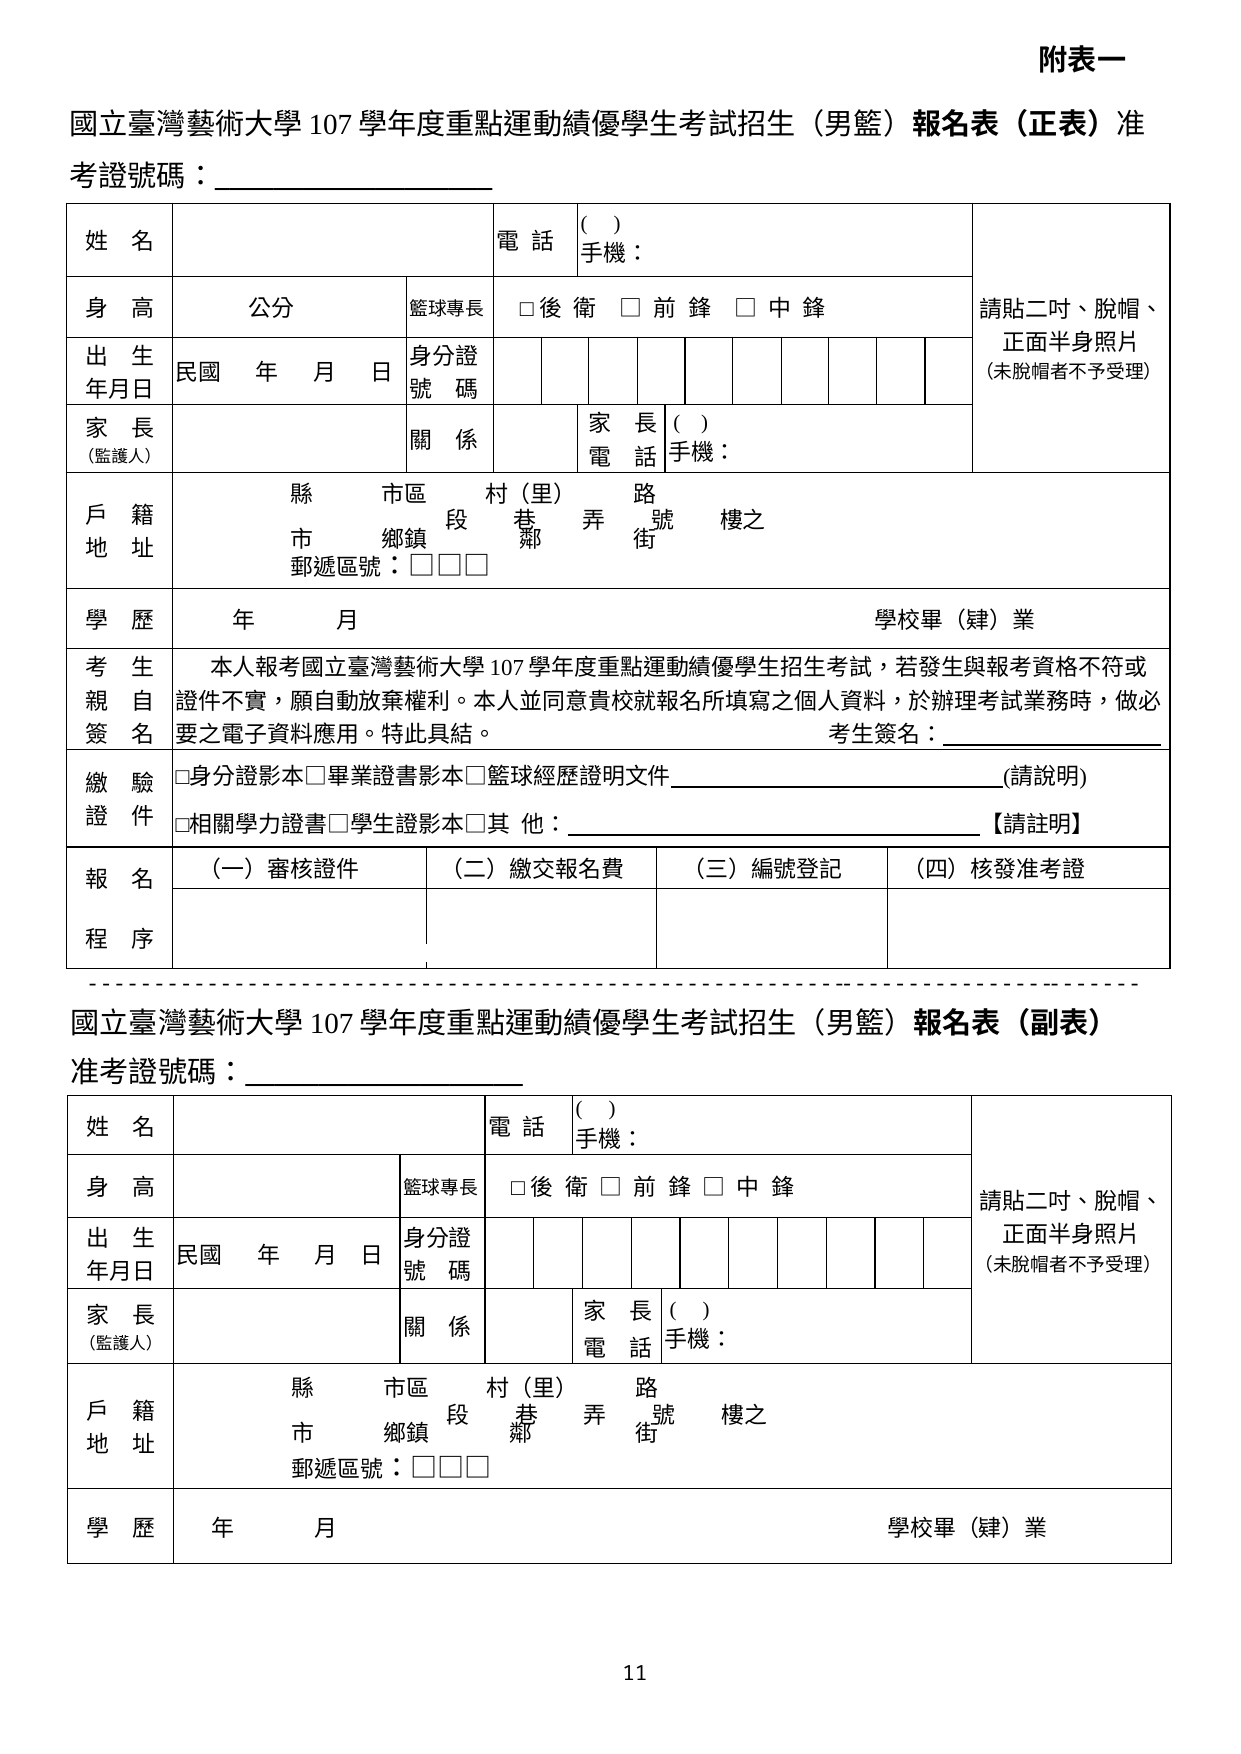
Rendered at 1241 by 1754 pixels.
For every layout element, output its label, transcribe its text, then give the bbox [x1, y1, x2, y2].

table_cell [827, 1218, 874, 1288]
table_cell [657, 889, 887, 968]
table_cell 年 月 學校畢（肄）業 [174, 1489, 1171, 1563]
table_cell ( ) 手機： [662, 1289, 971, 1363]
table_cell 籃球專長 [407, 277, 493, 337]
table_cell [782, 338, 828, 404]
table_cell [173, 889, 426, 968]
table_cell 民國 年 月 日 [174, 1218, 399, 1288]
table_cell [486, 1289, 572, 1363]
table_cell （四）核發准考證 [888, 848, 1169, 888]
table_cell [494, 405, 577, 472]
table_cell 考 生 親 自 簽 名 [67, 649, 172, 749]
table_cell 身 高 [68, 1155, 173, 1217]
table_cell [542, 338, 588, 404]
table_cell 請貼二吋、脫帽、正面半身照片 （未脫帽者不予受理） [973, 204, 1169, 472]
table_cell [173, 405, 406, 472]
table_cell [583, 1218, 631, 1288]
table_cell 出 生 年月日 [68, 1218, 173, 1288]
table_cell 戶 籍 地 址 [67, 473, 172, 588]
table_cell [638, 338, 684, 404]
table_cell 姓 名 [67, 204, 172, 276]
text 11 [622, 1658, 648, 1686]
table_cell 關 係 [401, 1289, 484, 1363]
table_cell 家 長 （監護人） [67, 405, 172, 472]
table_cell 縣 市區 村（里） 路 段 巷 弄 號 樓之 市 鄉鎮 鄰 街 郵遞區號：□□□ [174, 1364, 1171, 1488]
table_cell [876, 1218, 923, 1288]
table_cell 身 高 [67, 277, 172, 337]
table_cell 姓 名 [68, 1096, 173, 1154]
table_cell 家 長 電 話 [573, 1289, 661, 1363]
table_cell 本人報考國立臺灣藝術大學107學年度重點運動績優學生招生考試，若發生與報考資格不符或證件不實，願自動放棄權利。本人並同意貴校就報名所填寫之個人資料，於辦理考試業務時，做必要之電子資料應用。特此具結。 考生簽名： [173, 649, 1169, 749]
table_cell [829, 338, 876, 404]
table_cell 民國 年 月 日 [173, 338, 406, 404]
table_cell [494, 338, 541, 404]
table_header 國立臺灣藝術大學107學年度重點運動績優學生考試招生（男籃）報名表（副表） 准考證號碼：___________________ [68, 995, 1171, 1095]
table_cell 公分 [173, 277, 406, 337]
table_cell [174, 1289, 399, 1363]
table_cell □身分證影本□畢業證書影本□籃球經歷證明文件 (請說明) □相關學力證書□學生證影本□其 他： 【請註明】 [173, 750, 1169, 846]
table_cell [174, 1096, 484, 1154]
table_cell [888, 889, 1169, 968]
table_cell [778, 1218, 826, 1288]
table_cell 請貼二吋、脫帽、正面半身照片 （未脫帽者不予受理） [972, 1096, 1171, 1363]
table_cell （二）繳交報名費 [427, 848, 656, 888]
table_cell [877, 338, 924, 404]
table_cell [534, 1218, 582, 1288]
table_cell 家 長 電 話 [578, 405, 664, 472]
table_cell 籃球專長 [401, 1155, 484, 1217]
table_cell 電 話 [494, 204, 577, 276]
table_cell 學 歷 [68, 1489, 173, 1563]
table_cell [681, 1218, 728, 1288]
table_cell （一）審核證件 [173, 848, 426, 888]
table_cell [427, 889, 656, 968]
table_cell 關 係 [407, 405, 493, 472]
table_cell [686, 338, 732, 404]
table_cell [729, 1218, 777, 1288]
table_cell [589, 338, 637, 404]
table_cell 學 歷 [67, 589, 172, 648]
table_cell 縣 市區 村（里） 路 段 巷 弄 號 樓之 市 鄉鎮 鄰 街 郵遞區號：□□□ [173, 473, 1169, 588]
table_cell 身分證 號 碼 [401, 1218, 484, 1288]
table_cell 出 生 年月日 [67, 338, 172, 404]
table_cell 電 話 [486, 1096, 572, 1154]
table_cell 身分證 號 碼 [407, 338, 493, 404]
table_cell [733, 338, 781, 404]
text - - - - - - - - - - - - - - - - - - - - - - - - - - - - - - - - - - - - - - - - - - - - - - - - - - - - - - - - -- - - - - - - - - - - - - - - -- - - - - - - [89, 969, 1152, 995]
table_cell ( ) 手機： [666, 405, 972, 472]
table_cell [924, 1218, 971, 1288]
table_cell ( ) 手機： [578, 204, 972, 276]
table_cell [926, 338, 972, 404]
table_cell □ 後 衛 □ 前 鋒 □ 中 鋒 [486, 1155, 971, 1217]
table_cell 繳 驗 證 件 [67, 750, 172, 846]
table_cell 戶 籍 地 址 [68, 1364, 173, 1488]
table_cell [632, 1218, 679, 1288]
table_header 國立臺灣藝術大學107學年度重點運動績優學生考試招生（男籃）報名表（正表）准考證號碼：___________________ [66, 88, 1170, 202]
table_cell [173, 204, 493, 276]
table_cell [486, 1218, 533, 1288]
table_cell 報 名 程 序 [67, 848, 172, 968]
table_cell ( ) 手機： [573, 1096, 971, 1154]
table_cell 家 長 （監護人） [68, 1289, 173, 1363]
table_cell （三）編號登記 [657, 848, 887, 888]
table_cell [174, 1155, 399, 1217]
table_cell 年 月 學校畢（肄）業 [173, 589, 1169, 648]
table_cell □ 後 衛 □ 前 鋒 □ 中 鋒 [494, 277, 972, 337]
